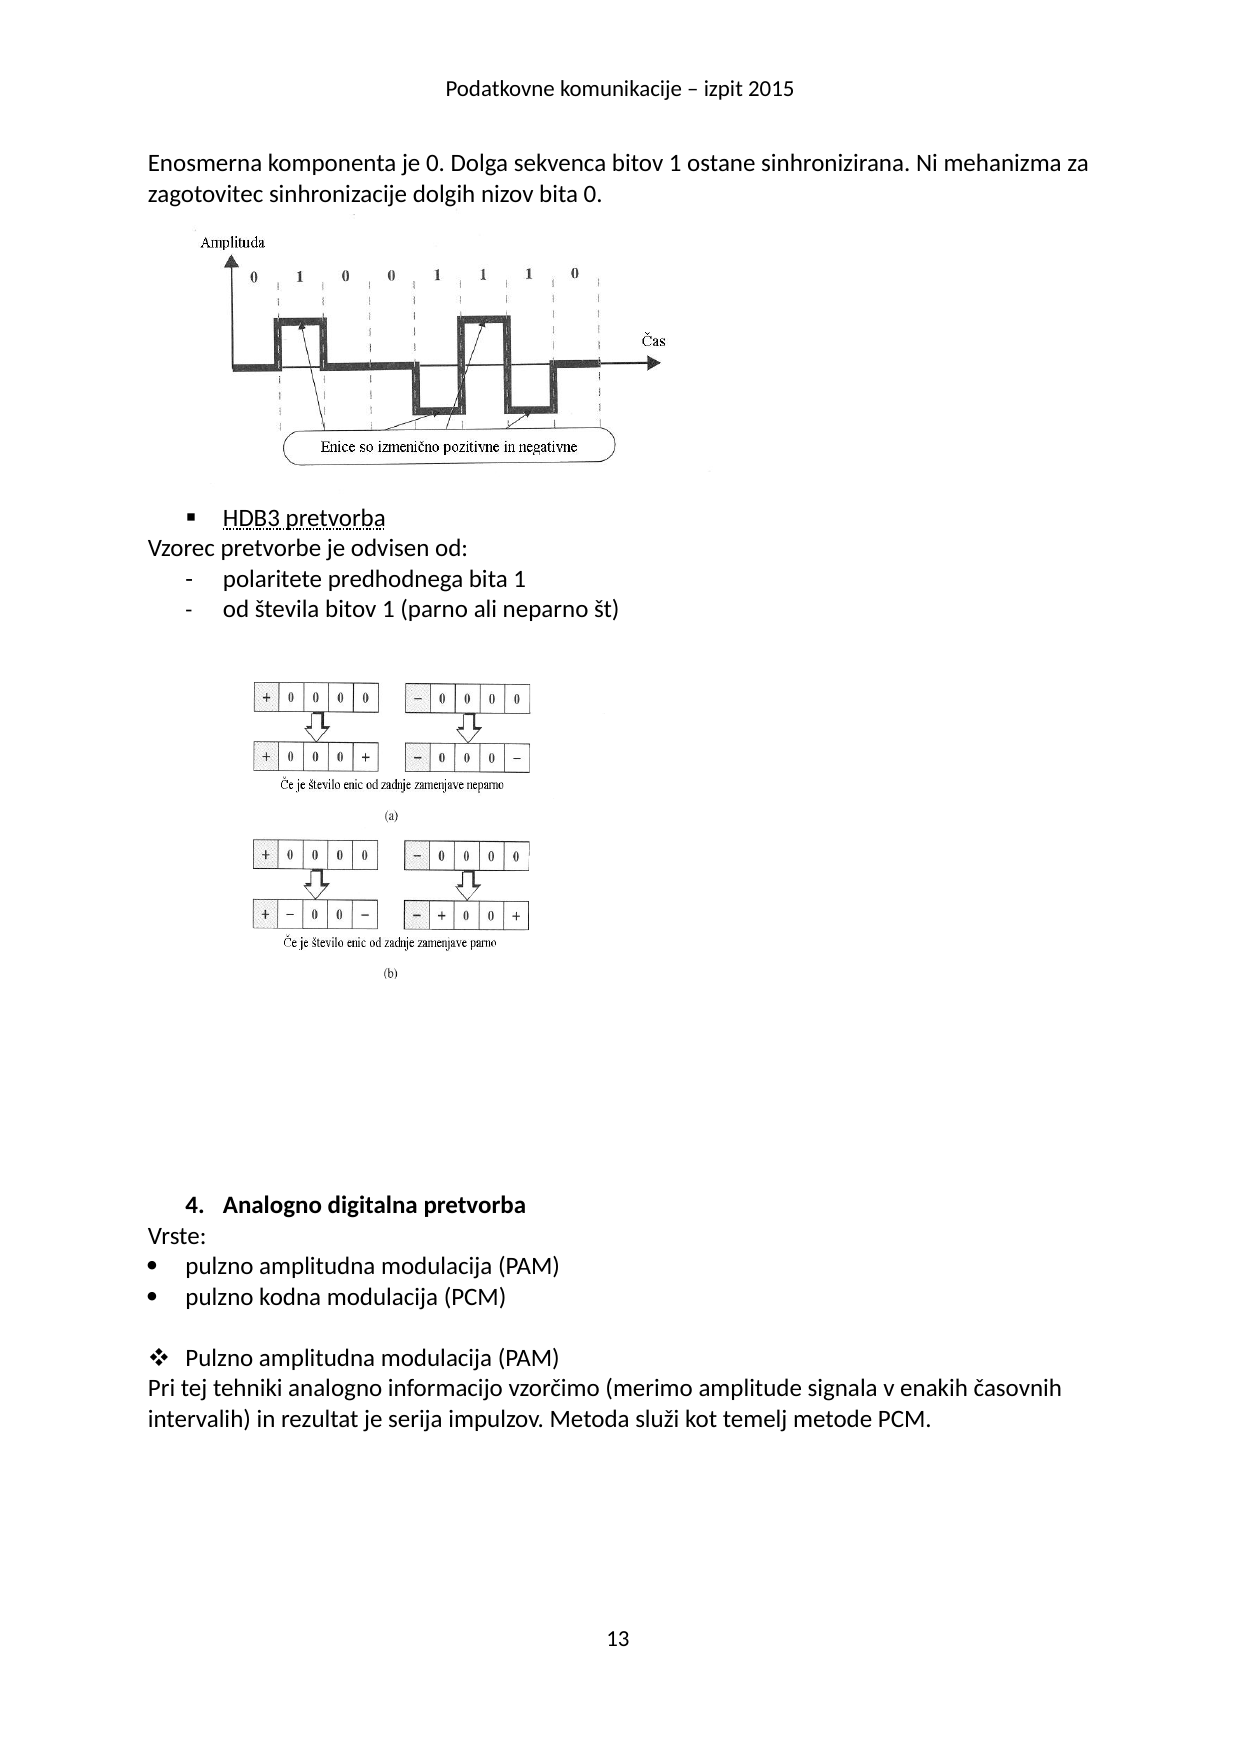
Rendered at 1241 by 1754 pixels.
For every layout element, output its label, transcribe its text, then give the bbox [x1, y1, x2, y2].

list pulzno kodna modulacija (PCM) [148, 1281, 1093, 1312]
picture [147, 208, 735, 502]
list Analogno digitalna pretvorba [185, 1189, 1093, 1220]
list pulzno amplitudna modulacija (PAM) [148, 1251, 1093, 1281]
text Vrste: [148, 1220, 1093, 1251]
list HDB3 pretvorba [185, 502, 1093, 533]
text Pri tej tehniki analogno informacijo vzorčimo (merimo amplitude signala v enakih časovnih intervalih) in rezultat je serija impulzov. Metoda služi kot temelj metode PCM. [148, 1373, 1093, 1434]
list polaritete predhodnega bita 1 [185, 563, 1093, 594]
list Pulzno amplitudna modulacija (PAM) [148, 1342, 1093, 1373]
picture [289, 670, 616, 1019]
list od števila bitov 1 (parno ali neparno št) [185, 594, 1093, 624]
text Vzorec pretvorbe je odvisen od: [148, 533, 1093, 563]
text Enosmerna komponenta je 0. Dolga sekvenca bitov 1 ostane sinhronizirana. Ni mehanizma za zagotovitec sinhronizacije dolgih nizov bita 0. [148, 148, 1093, 209]
